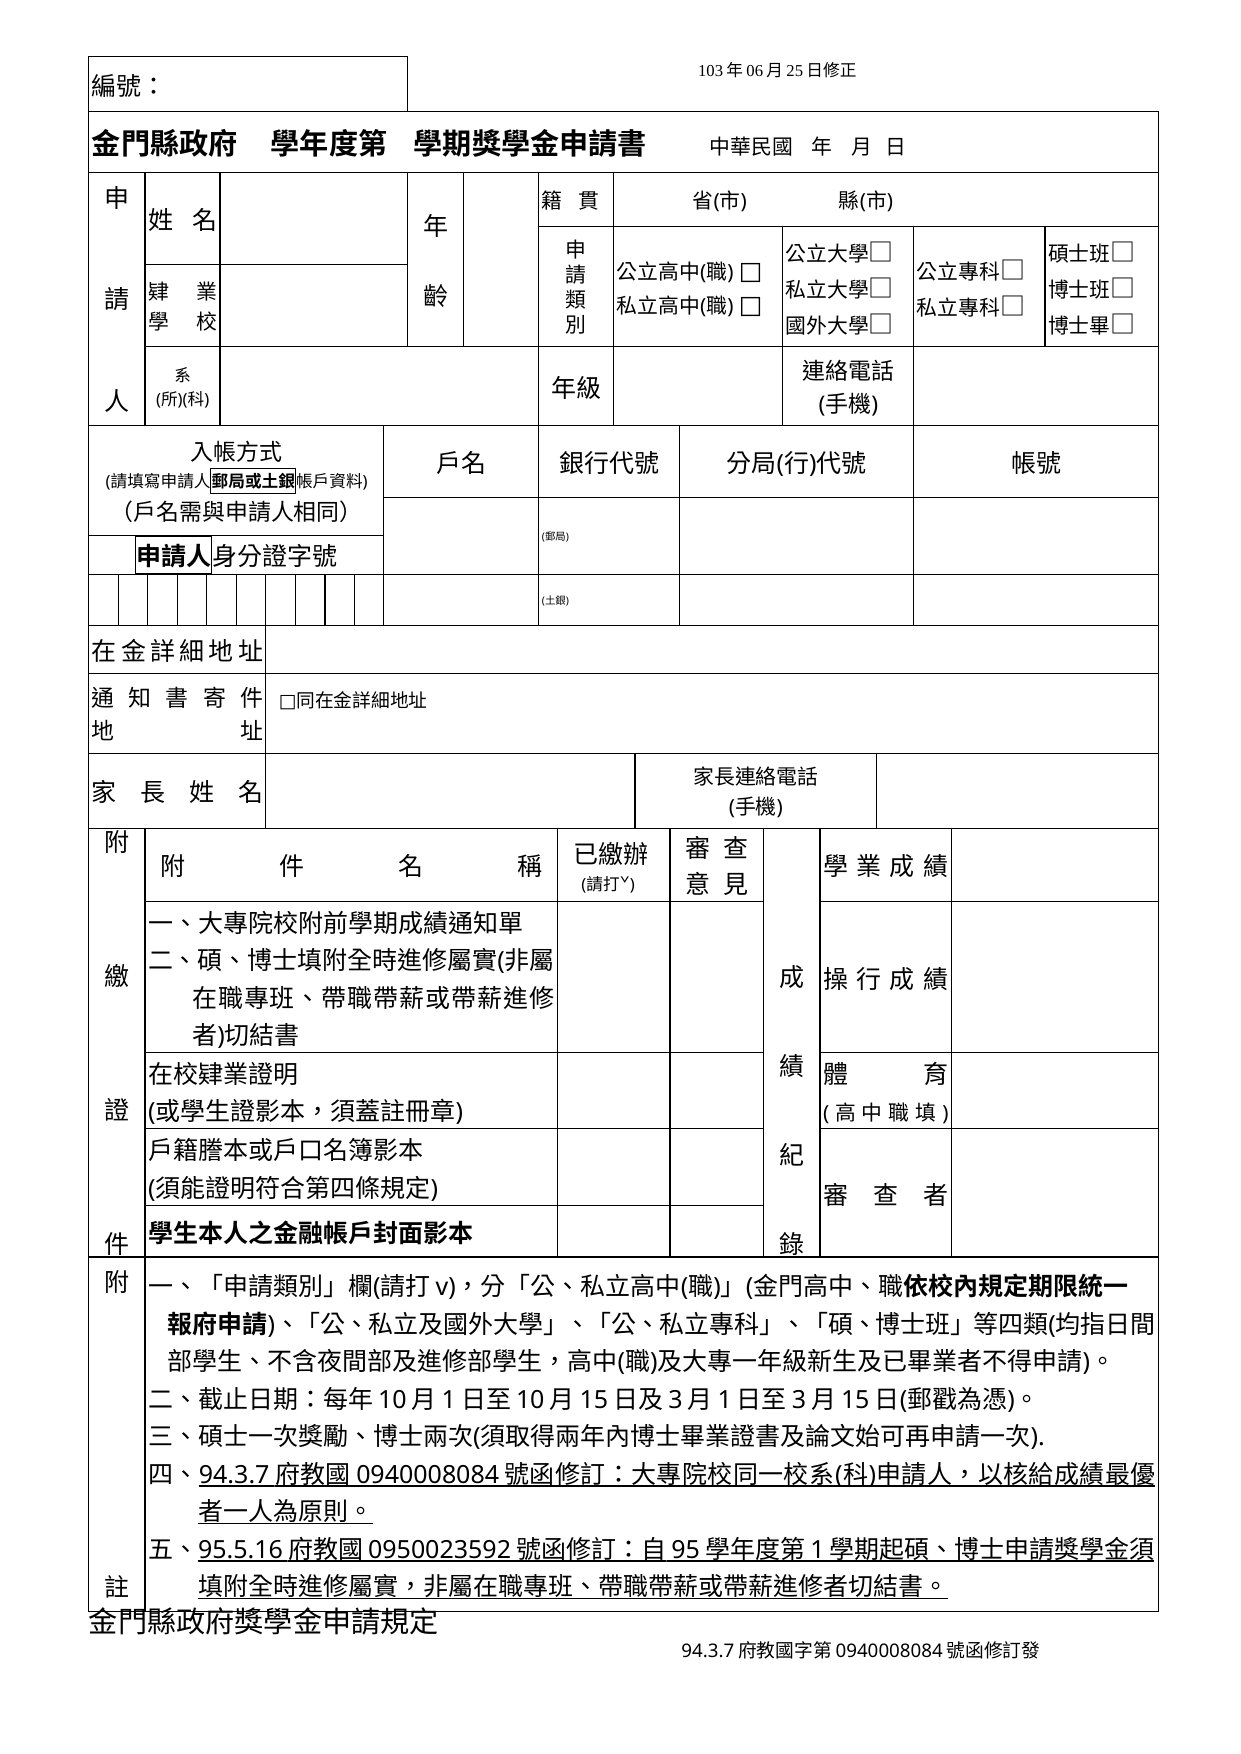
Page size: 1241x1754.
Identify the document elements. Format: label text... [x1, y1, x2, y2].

table_cell 金門縣政府 學年度第 學期獎學金申請書 中華民國 年 月 日 [89, 112, 1158, 172]
table_cell [914, 347, 1158, 425]
table_cell (土銀) [539, 575, 679, 625]
table_cell 附註 [89, 1258, 144, 1611]
table_cell 申請人 [89, 173, 144, 425]
table_cell 學業成績 [821, 829, 951, 901]
table_header 103年06月25日修正 [408, 56, 1158, 111]
table_cell 入帳方式 (請填寫申請人郵局或土銀帳戶資料) （戶名需與申請人相同） [89, 426, 383, 535]
table_cell 審查者 [821, 1129, 951, 1256]
text 94.3.7府教國字第0940008084號函修訂發 [147, 1637, 1052, 1662]
table_cell [221, 265, 407, 346]
table_cell 學生本人之金融帳戶封面影本 [146, 1206, 557, 1256]
table_cell [178, 575, 206, 625]
table_cell [221, 173, 407, 264]
table_cell 成績紀錄 [764, 829, 819, 1256]
table_cell 體育 (高中職填) [821, 1053, 951, 1128]
table_cell [148, 575, 177, 625]
table_cell 戶名 [384, 426, 538, 497]
table_cell [119, 575, 147, 625]
table_cell [558, 1053, 669, 1128]
table_cell [952, 1053, 1158, 1128]
table_cell 審查意見 [671, 829, 763, 901]
table_cell [558, 1129, 669, 1205]
table_cell [877, 754, 1158, 828]
table_cell [671, 1053, 763, 1128]
table_cell 一、「申請類別」欄(請打v)，分「公、私立高中(職)」(金門高中、職依校內規定期限統一 報府申請)、「公、私立及國外大學」、「公、私立專科」、「碩、博士班」等四類(均指日間 部學生、不含夜間部及進修部學生，高中(職)及大專一年級新生及已畢業者不得申請)。 二、截止日期：每年10月1日至10月15日及3月1日至3月15日(郵戳為憑)。 三、碩士一次獎勵、博士兩次(須取得兩年內博士畢業證書及論文始可再申請一次). 四、94.3.7府教國0940008084號函修訂：大專院校同一校系(科)申請人，以核給成績最優者一人為原則。 五、95.5.16府教國0950023592號函修訂：自95學年度第1學期起碩、博士申請獎學金須填附全時進修屬實，非屬在職專班、帶職帶薪或帶薪進修者切結書。 [146, 1258, 1158, 1611]
table_cell 姓名 [146, 173, 219, 264]
table_cell 肄業 學校 [146, 265, 219, 346]
table_cell [671, 1206, 763, 1256]
table_cell [384, 575, 538, 625]
table_cell [680, 498, 913, 574]
table_cell [464, 173, 538, 346]
table_cell 戶籍謄本或戶口名簿影本 (須能證明符合第四條規定) [146, 1129, 557, 1205]
table_cell 連絡電話(手機) [783, 347, 913, 425]
table_cell [914, 575, 1158, 625]
table_cell 年級 [539, 347, 613, 425]
table_cell 申請人身分證字號 [136, 537, 211, 573]
table_cell 附繳證件 [89, 829, 144, 1256]
table_cell [266, 575, 295, 625]
table_cell 帳號 [914, 426, 1158, 497]
table_cell 家長姓名 [89, 754, 265, 828]
table_cell [914, 498, 1158, 574]
table_cell [384, 498, 538, 574]
table_cell (郵局) [539, 498, 679, 574]
table_cell 系 (所)(科) [146, 347, 219, 425]
table_cell [952, 829, 1158, 901]
table_cell [952, 902, 1158, 1052]
table_cell [89, 575, 118, 625]
table_cell 附件名稱 [146, 829, 557, 901]
text 金門縣政府獎學金申請規定 [89, 1612, 1152, 1637]
table_cell 省(市) 縣(市) [614, 173, 1158, 226]
table_cell [558, 902, 669, 1052]
table_cell 公立大學□ 私立大學□ 國外大學□ [783, 227, 913, 346]
table_cell [266, 626, 1158, 673]
table_cell 籍貫 [539, 173, 613, 226]
table_cell 家長連絡電話 (手機) [636, 754, 876, 828]
table_cell [671, 1129, 763, 1205]
table_cell [680, 575, 913, 625]
table_cell 公立專科□ 私立專科□ [914, 227, 1044, 346]
table_cell 分局(行)代號 [680, 426, 913, 497]
table_cell [221, 347, 538, 425]
table_header 編號： [89, 57, 407, 111]
table_cell 年 齡 [408, 173, 463, 346]
table_cell 操行成績 [821, 902, 951, 1052]
table_cell 銀行代號 [539, 426, 679, 497]
table_cell [614, 347, 782, 425]
table_cell 在金詳細地址 [89, 626, 265, 673]
table_cell 已繳辦 (請打ˇ) [558, 829, 669, 901]
table_cell [558, 1206, 669, 1256]
table_cell 公立高中(職) □ 私立高中(職) □ [614, 227, 782, 346]
table_cell 申請人身分證字號 [89, 536, 135, 574]
table_cell [952, 1129, 1158, 1256]
table_cell 碩士班□ 博士班□ 博士畢□ [1046, 227, 1158, 346]
table_cell □同在金詳細地址 [266, 674, 1158, 752]
table_cell [671, 902, 763, 1052]
table_cell 一、大專院校附前學期成績通知單 二、碩、博士填附全時進修屬實(非屬在職專班、帶職帶薪或帶薪進修者)切結書 [146, 902, 557, 1052]
table_cell [237, 575, 265, 625]
table_cell [326, 575, 354, 625]
table_cell 通知書寄件 地址 [89, 674, 265, 752]
table_cell [355, 575, 383, 625]
table_cell 在校肄業證明 (或學生證影本，須蓋註冊章) [146, 1053, 557, 1128]
table_cell [296, 575, 324, 625]
table_cell 申請類別 [539, 227, 613, 346]
table_cell [266, 754, 634, 828]
table_cell 申請人身分證字號 [212, 536, 383, 574]
table_cell [207, 575, 236, 625]
